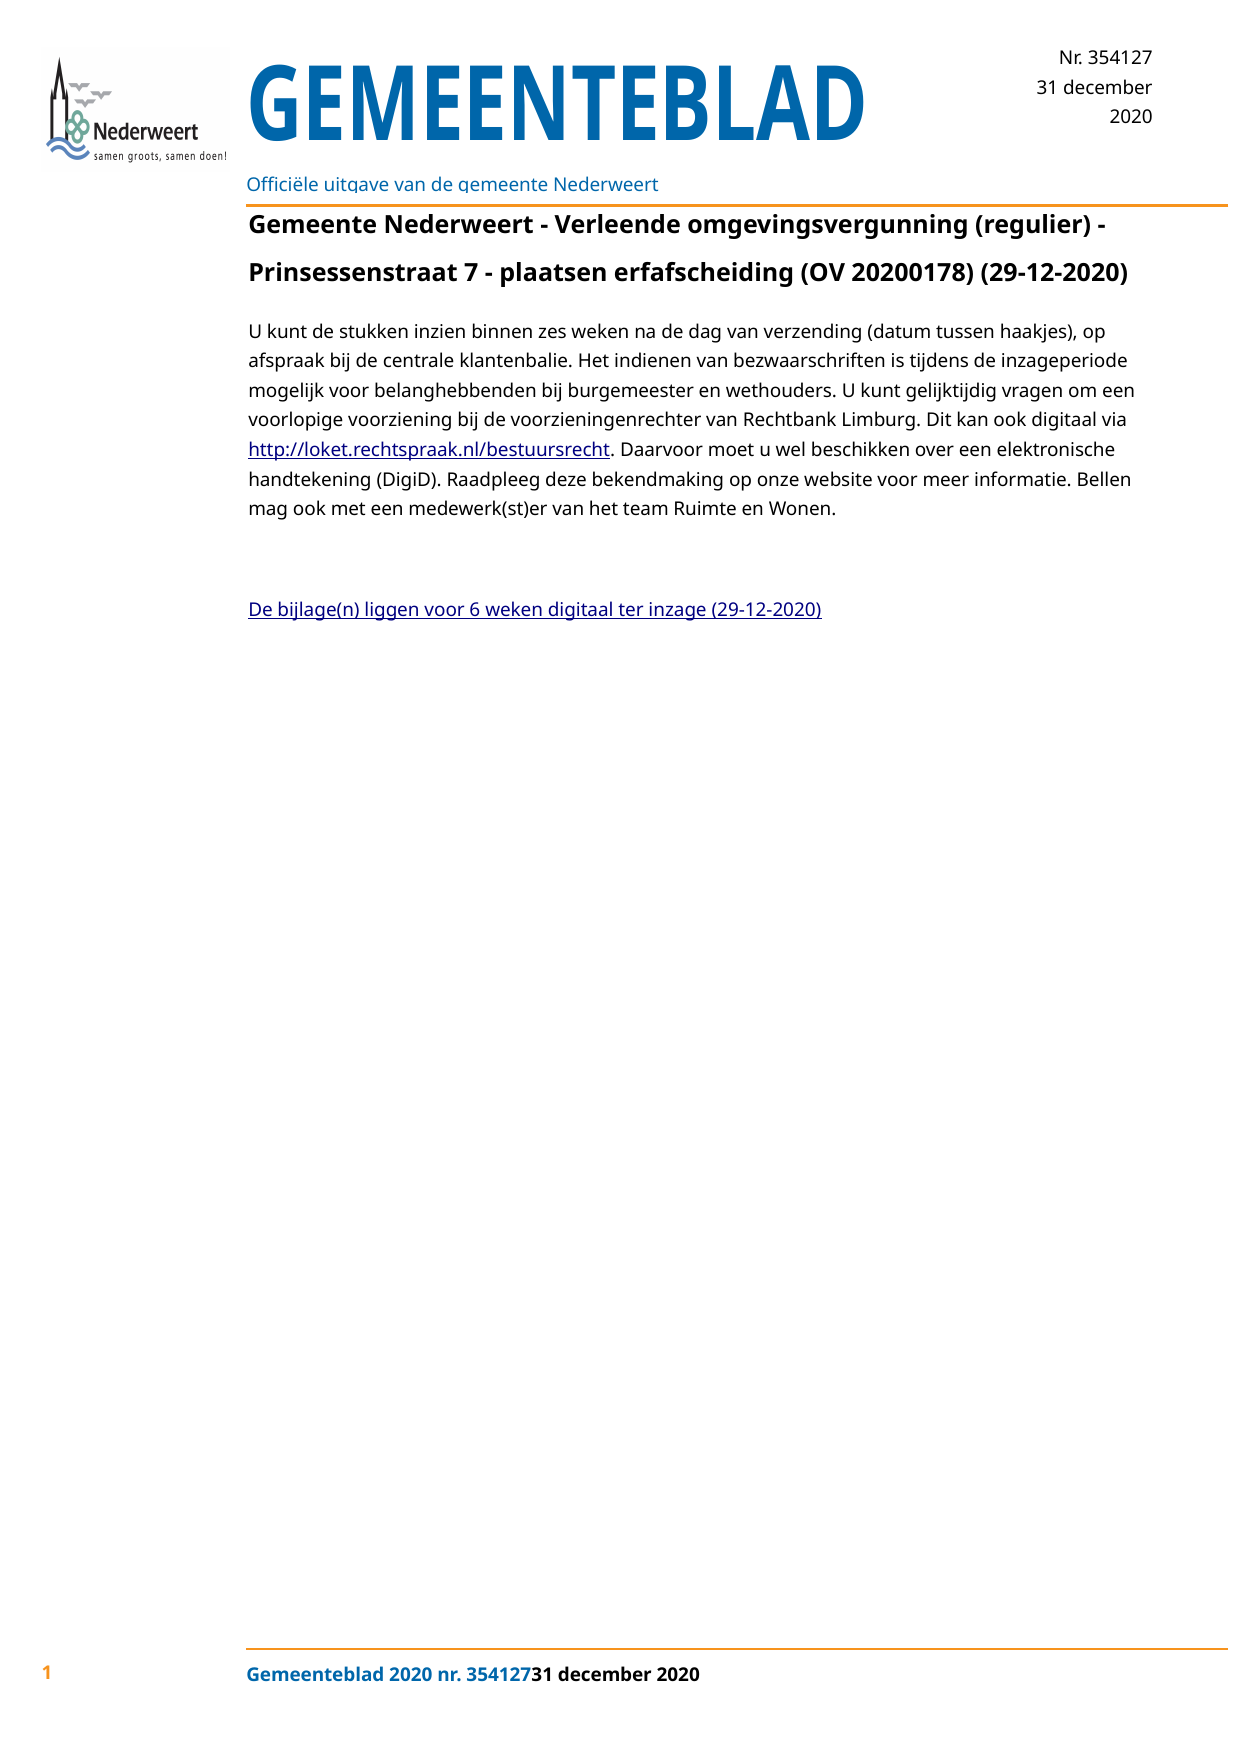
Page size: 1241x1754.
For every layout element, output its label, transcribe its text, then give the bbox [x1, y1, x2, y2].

text De bijlage(n) liggen voor 6 weken digitaal ter inzage (29-12-2020) [248, 596, 1152, 622]
text U kunt de stukken inzien binnen zes weken na de dag van verzending (datum tussen haakjes), op afspraak bij de centrale klantenbalie. Het indienen van bezwaarschriften is tijdens de inzageperiode mogelijk voor belanghebbenden bij burgemeester en wethouders. U kunt gelijktijdig vragen om een voorlopige voorziening bij de voorzieningenrechter van Rechtbank Limburg. Dit kan ook digitaal via http://loket.rechtspraak.nl/bestuursrecht. Daarvoor moet u wel beschikken over een elektronische handtekening (DigiD). Raadpleeg deze bekendmaking op onze website voor meer informatie. Bellen mag ook met een medewerk(st)er van het team Ruimte en Wonen. [248, 318, 1152, 521]
picture [41, 47, 231, 172]
text Gemeente Nederweert - Verleende omgevingsvergunning (regulier) - Prinsessenstraat 7 - plaatsen erfafscheiding (OV 20200178) (29-12-2020) [248, 207, 1152, 288]
